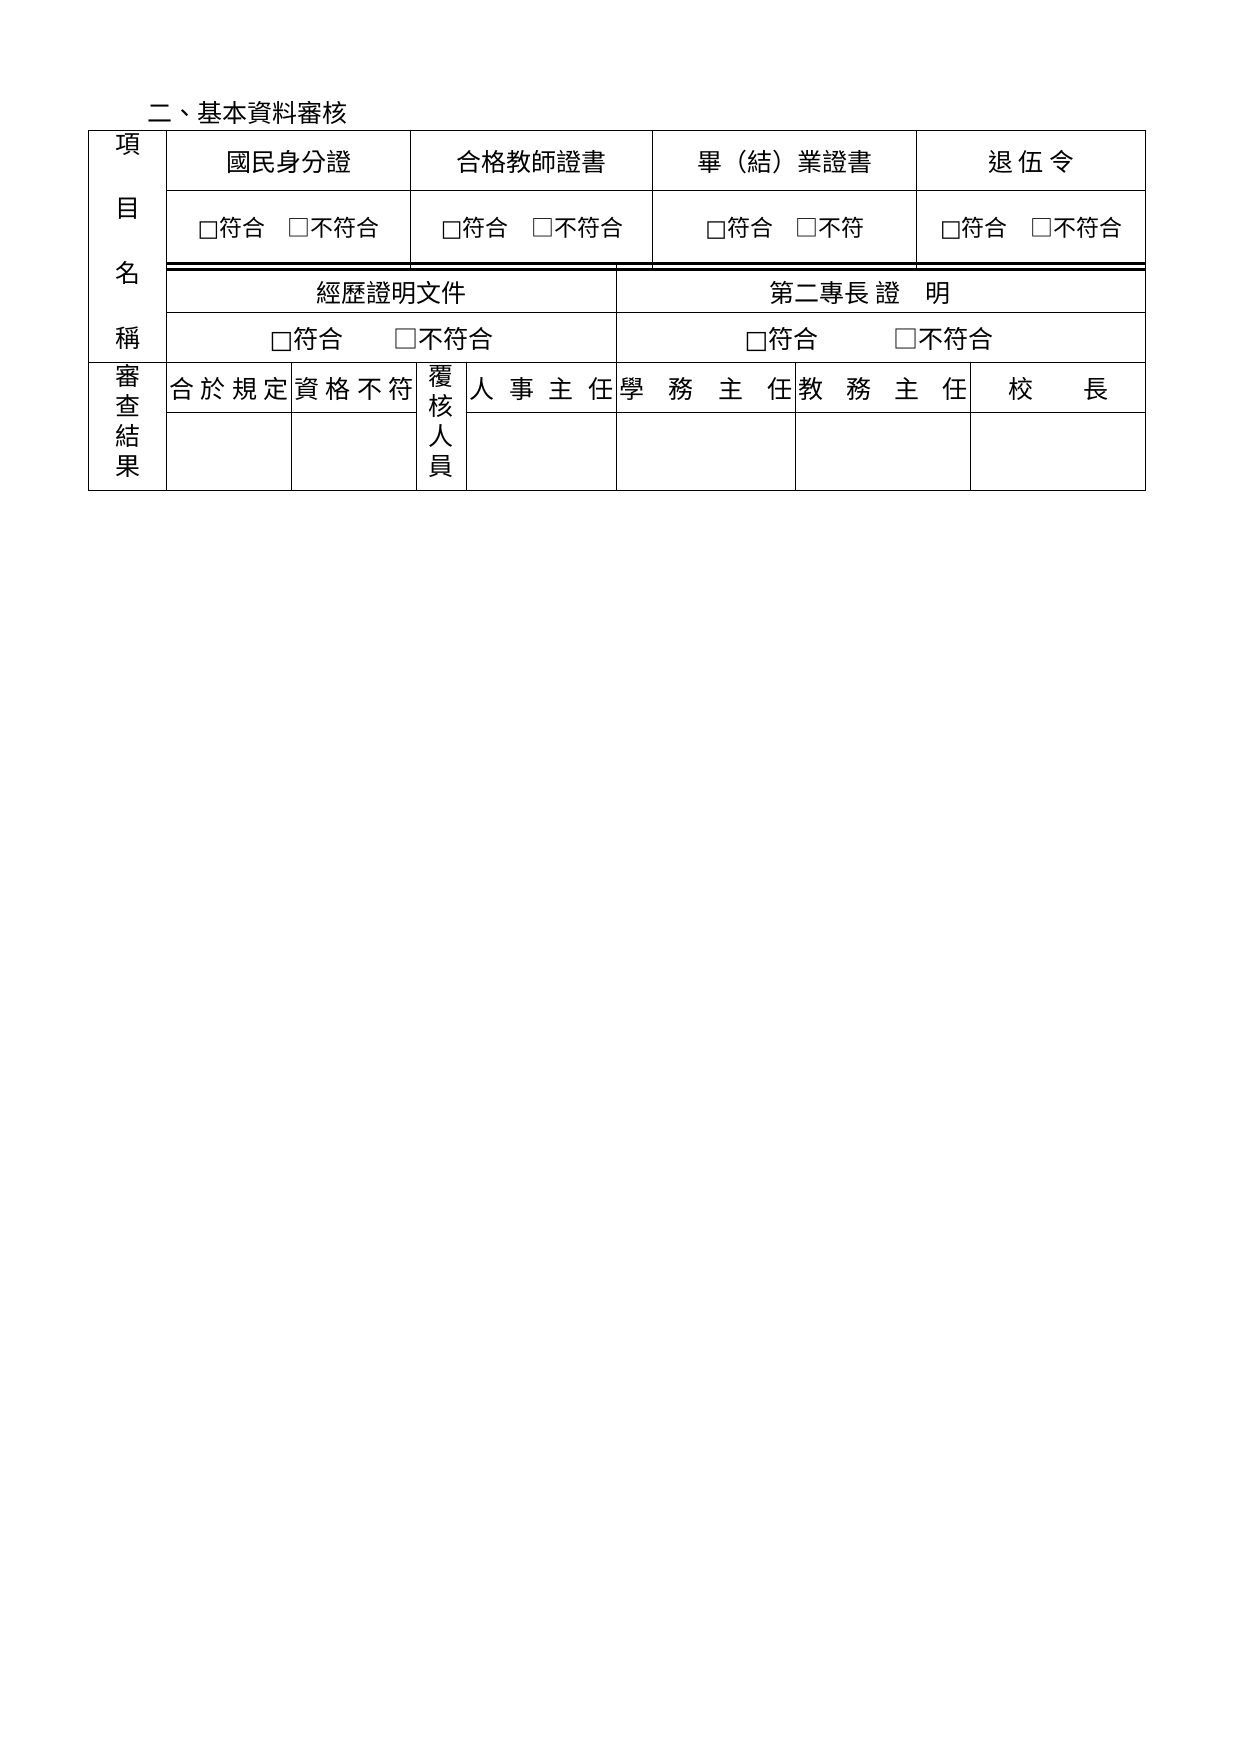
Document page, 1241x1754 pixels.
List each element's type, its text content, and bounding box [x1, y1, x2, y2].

table_cell 審查結果 [89, 363, 166, 490]
table_cell □符合 □不符合 [917, 191, 1145, 262]
table_cell □符合 □不符 [653, 191, 916, 262]
table_cell [796, 413, 970, 490]
table_cell 覆核人員 [417, 363, 466, 490]
table_cell □符合 □不符合 [617, 313, 1145, 362]
table_cell [292, 413, 416, 490]
table_cell □符合 □不符合 [411, 191, 652, 262]
text 二、基本資料審核 [148, 92, 1117, 130]
table_header 畢（結）業證書 [653, 131, 916, 190]
table_cell 教務主任 [796, 363, 970, 412]
table_cell 資格不符 [292, 363, 416, 412]
table_cell [971, 413, 1145, 490]
table_cell 校 長 [971, 363, 1145, 412]
table_header 國民身分證 [167, 131, 410, 190]
table_header 退 伍 令 [917, 131, 1145, 190]
table_cell □符合 □不符合 [167, 191, 410, 262]
table_cell [467, 413, 616, 490]
table_header 項目名稱 [89, 131, 166, 362]
table_cell 合於規定 [167, 363, 291, 412]
table_cell 學務主任 [617, 363, 795, 412]
table_cell [617, 413, 795, 490]
table_cell □符合 □不符合 [167, 313, 616, 362]
table_cell [167, 413, 291, 490]
table_cell 經歷證明文件 [167, 271, 616, 312]
table_cell 人事主任 [467, 363, 616, 412]
table_header 合格教師證書 [411, 131, 652, 190]
table_cell 第二專長 證 明 [617, 271, 1145, 312]
